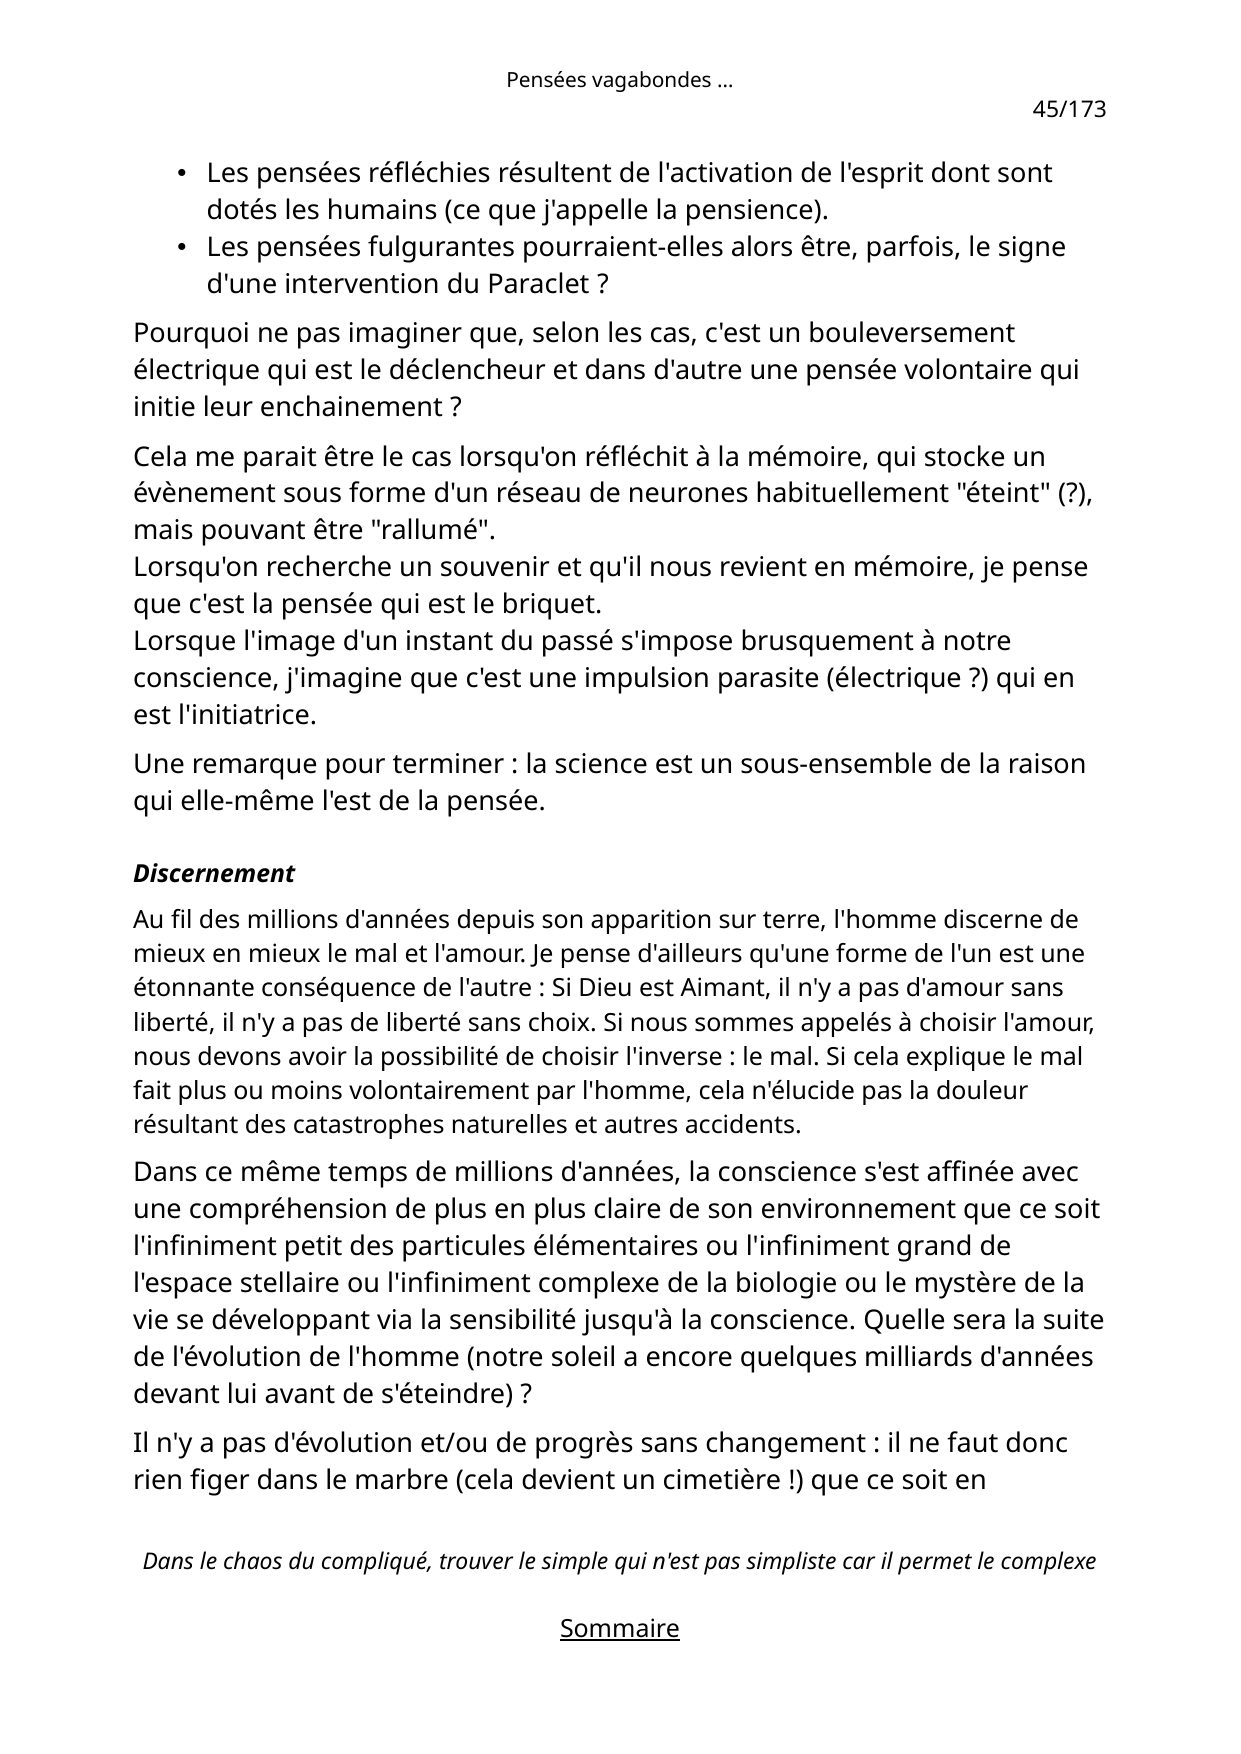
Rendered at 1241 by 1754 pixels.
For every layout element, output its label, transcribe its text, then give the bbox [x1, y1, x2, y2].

text Dans ce même temps de millions d'années, la conscience s'est affinée avec une compréhension de plus en plus claire de son environnement que ce soit l'infiniment petit des particules élémentaires ou l'infiniment grand de l'espace stellaire ou l'infiniment complexe de la biologie ou le mystère de la vie se développant via la sensibilité jusqu'à la conscience. Quelle sera la suite de l'évolution de l'homme (notre soleil a encore quelques milliards d'années devant lui avant de s'éteindre) ? [133, 1153, 1107, 1411]
text Une remarque pour terminer : la science est un sous-ensemble de la raison qui elle-même l'est de la pensée. [133, 744, 1107, 818]
text Pourquoi ne pas imaginer que, selon les cas, c'est un bouleversement électrique qui est le déclencheur et dans d'autre une pensée volontaire qui initie leur enchainement ? [133, 314, 1107, 424]
text Cela me parait être le cas lorsqu'on réfléchit à la mémoire, qui stocke un évènement sous forme d'un réseau de neurones habituellement "éteint" (?), mais pouvant être "rallumé". Lorsqu'on recherche un souvenir et qu'il nous revient en mémoire, je pense que c'est la pensée qui est le briquet. Lorsque l'image d'un instant du passé s'impose brusquement à notre conscience, j'imagine que c'est une impulsion parasite (électrique ?) qui en est l'initiatrice. [133, 437, 1107, 732]
text Il n'y a pas d'évolution et/ou de progrès sans changement : il ne faut donc rien figer dans le marbre (cela devient un cimetière !) que ce soit en [133, 1423, 1107, 1497]
text Au fil des millions d'années depuis son apparition sur terre, l'homme discerne de mieux en mieux le mal et l'amour. Je pense d'ailleurs qu'une forme de l'un est une étonnante conséquence de l'autre : Si Dieu est Aimant, il n'y a pas d'amour sans liberté, il n'y a pas de liberté sans choix. Si nous sommes appelés à choisir l'amour, nous devons avoir la possibilité de choisir l'inverse : le mal. Si cela explique le mal fait plus ou moins volontairement par l'homme, cela n'élucide pas la douleur résultant des catastrophes naturelles et autres accidents. [133, 902, 1107, 1140]
list Les pensées fulgurantes pourraient-elles alors être, parfois, le signe d'une intervention du Paraclet ? [177, 228, 1107, 301]
subtitle Discernement [133, 856, 1107, 889]
list Les pensées réfléchies résultent de l'activation de l'esprit dont sont dotés les humains (ce que j'appelle la pensience). [177, 154, 1107, 228]
